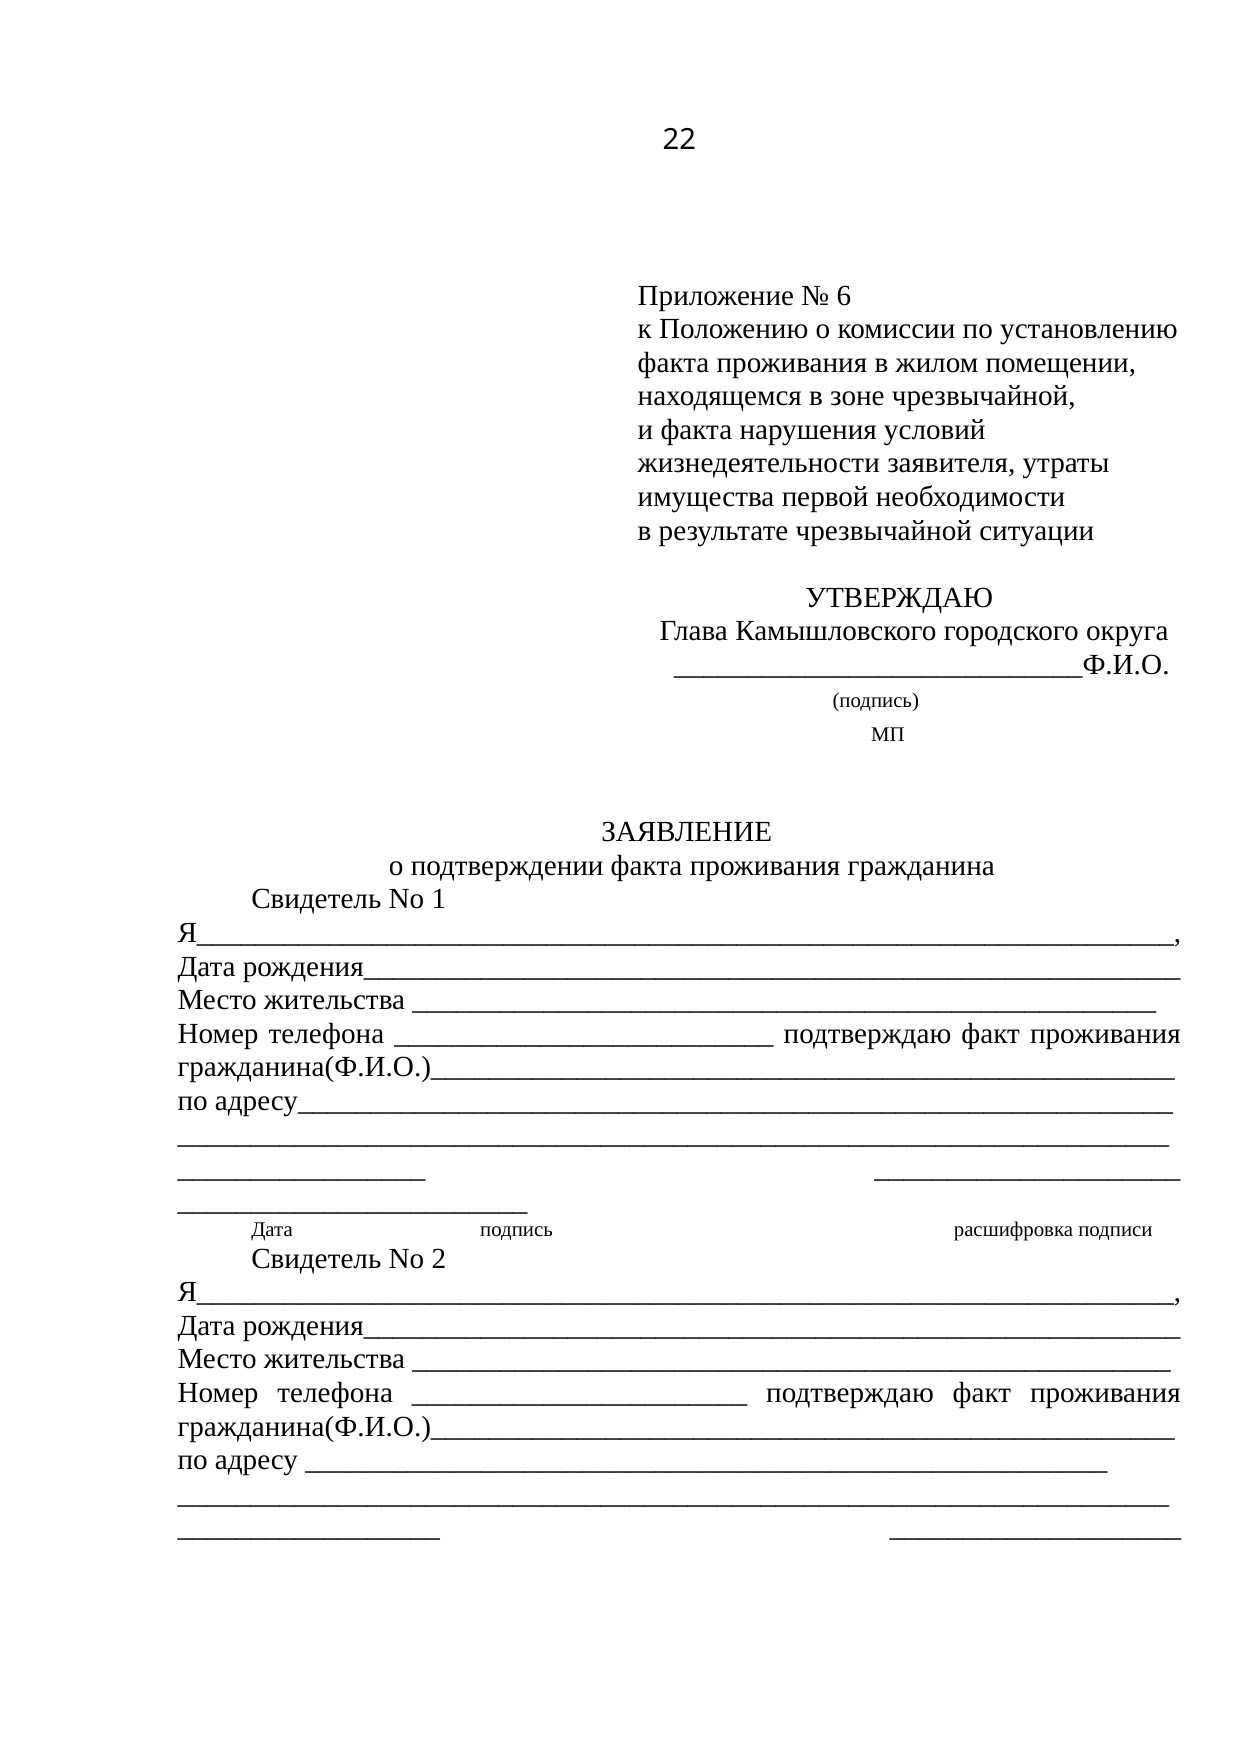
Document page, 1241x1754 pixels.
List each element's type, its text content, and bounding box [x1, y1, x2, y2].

text ____________________________________________________________________ [177, 1476, 1181, 1509]
text Я___________________________________________________________________, [177, 915, 1181, 949]
text к Положению о комиссии по установлению [177, 311, 1181, 345]
text УТВЕРЖДАЮ [177, 580, 1181, 613]
text _________________ _____________________ ________________________ [177, 1150, 1181, 1217]
text Номер телефона _______________________ подтверждаю факт проживания гражданина(Ф.И.О.)___________________________________________________по адресу _______________________________________________________ [177, 1375, 1181, 1476]
text ____________________________Ф.И.О. [177, 647, 1181, 680]
text жизнедеятельности заявителя, утраты [177, 446, 1181, 479]
text факта проживания в жилом помещении, [177, 345, 1181, 378]
text (подпись) [177, 680, 1181, 714]
text Свидетель No 1 [177, 882, 1181, 915]
text Свидетель No 2 [177, 1241, 1181, 1274]
text Номер телефона __________________________ подтверждаю факт проживания гражданина(Ф.И.О.)___________________________________________________по адресу____________________________________________________________ [177, 1016, 1181, 1116]
text ЗАЯВЛЕНИЕ [177, 814, 1181, 848]
text __________________ ____________________ [177, 1509, 1181, 1543]
text Дата рождения________________________________________________________ [177, 949, 1181, 982]
text Дата подпись расшифровка подписи [177, 1217, 1181, 1241]
text Я___________________________________________________________________,Дата рождения________________________________________________________ [177, 1274, 1181, 1342]
text ____________________________________________________________________ [177, 1116, 1181, 1150]
text Приложение № 6 [177, 278, 1181, 311]
text о подтверждении факта проживания гражданина [177, 848, 1181, 882]
text находящемся в зоне чрезвычайной, [177, 378, 1181, 412]
text имущества первой необходимости [177, 479, 1181, 513]
text Глава Камышловского городского округа [177, 613, 1181, 647]
text МП [177, 714, 1181, 747]
text в результате чрезвычайной ситуации [177, 513, 1181, 546]
text Место жительства ___________________________________________________ [177, 982, 1181, 1016]
text и факта нарушения условий [177, 412, 1181, 446]
text Место жительства ____________________________________________________ [177, 1342, 1181, 1375]
